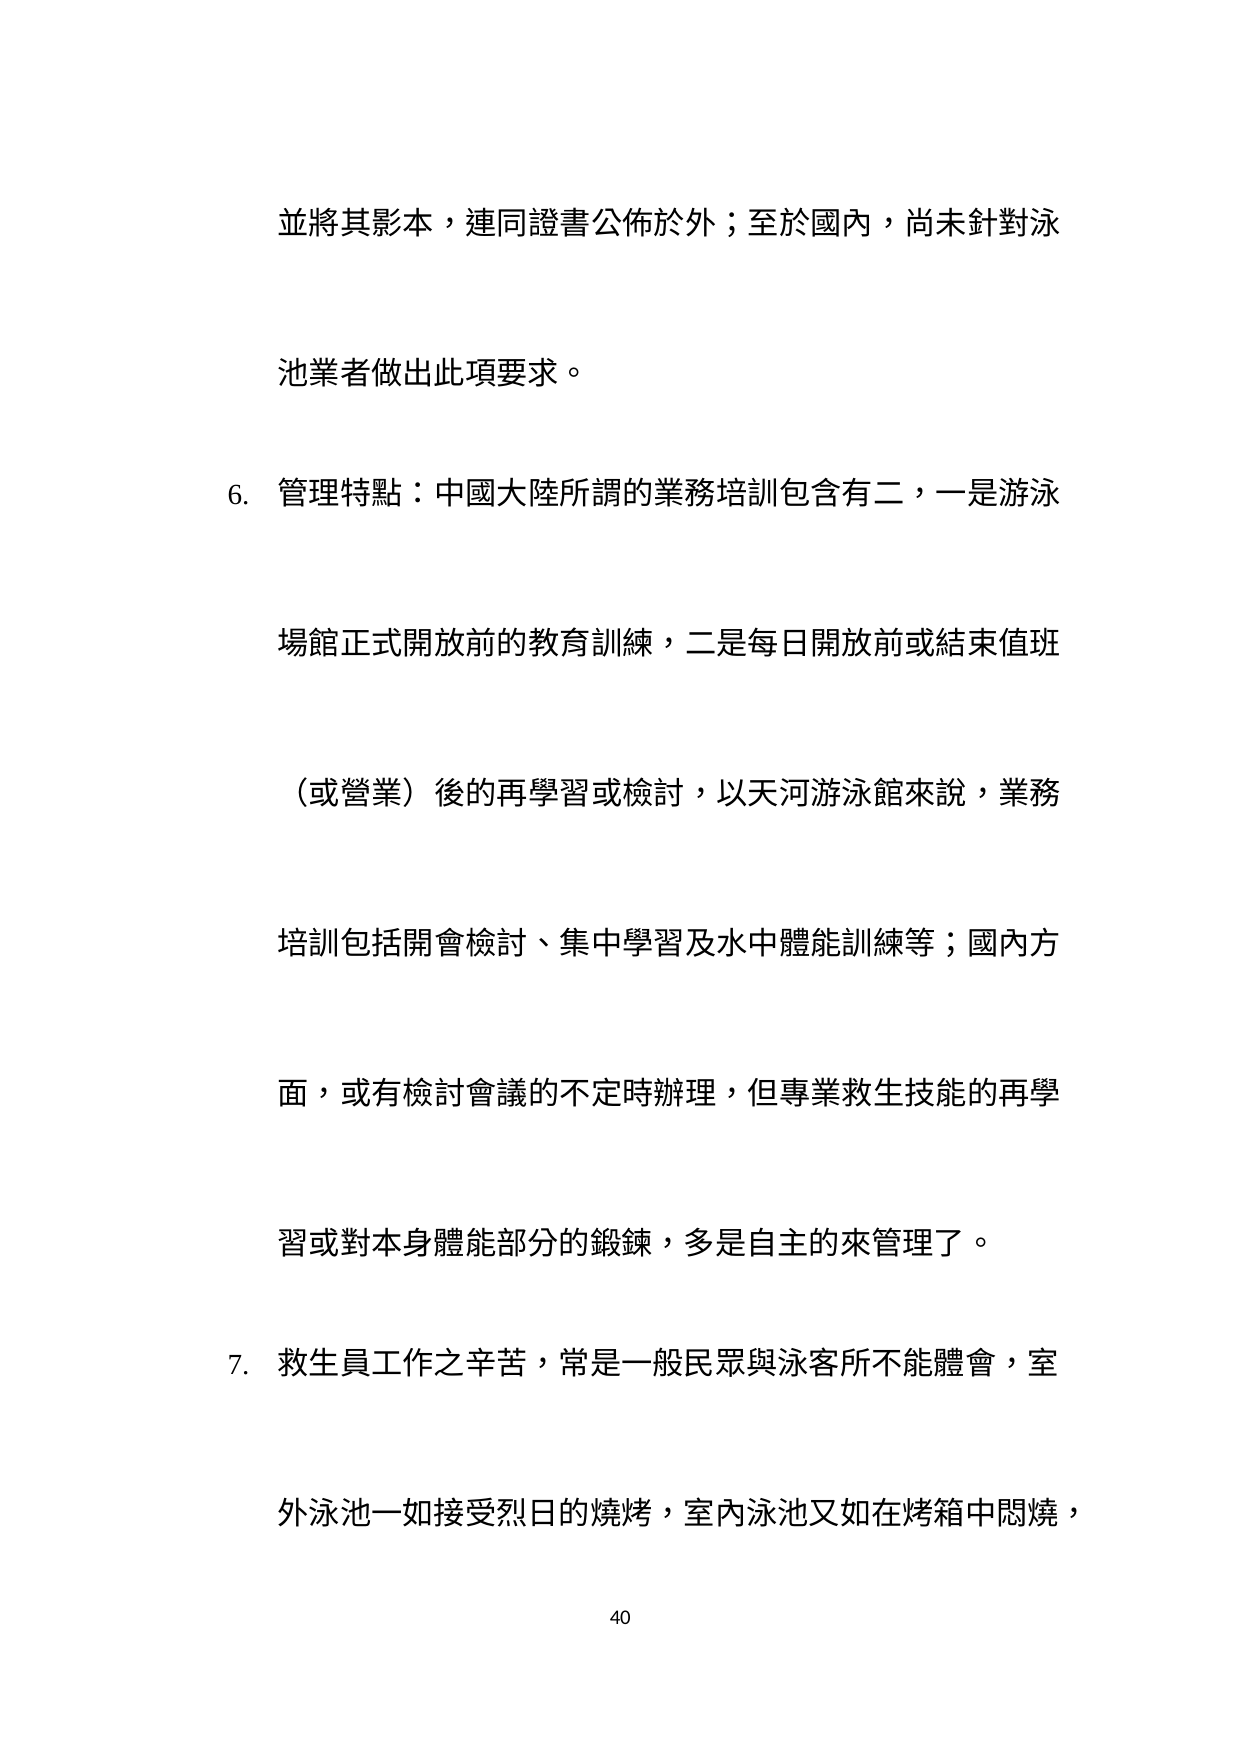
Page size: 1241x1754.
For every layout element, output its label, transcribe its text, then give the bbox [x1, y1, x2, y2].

list 並將其影本，連同證書公佈於外；至於國內，尚未針對泳池業者做出此項要求。 [227, 183, 1063, 408]
list 管理特點：中國大陸所謂的業務培訓包含有二，一是游泳場館正式開放前的教育訓練，二是每日開放前或結束值班（或營業）後的再學習或檢討，以天河游泳館來說，業務培訓包括開會檢討、集中學習及水中體能訓練等；國內方面，或有檢討會議的不定時辦理，但專業救生技能的再學習或對本身體能部分的鍛鍊，多是自主的來管理了。 [227, 453, 1063, 1278]
list 救生員工作之辛苦，常是一般民眾與泳客所不能體會，室外泳池一如接受烈日的燒烤，室內泳池又如在烤箱中悶燒，因此救生員應能獲得妥善的待遇和適當的關照，大陸方面無論是館長、場長及主管的看法和關切程度和吾等是一致的。 [227, 1324, 1063, 1549]
